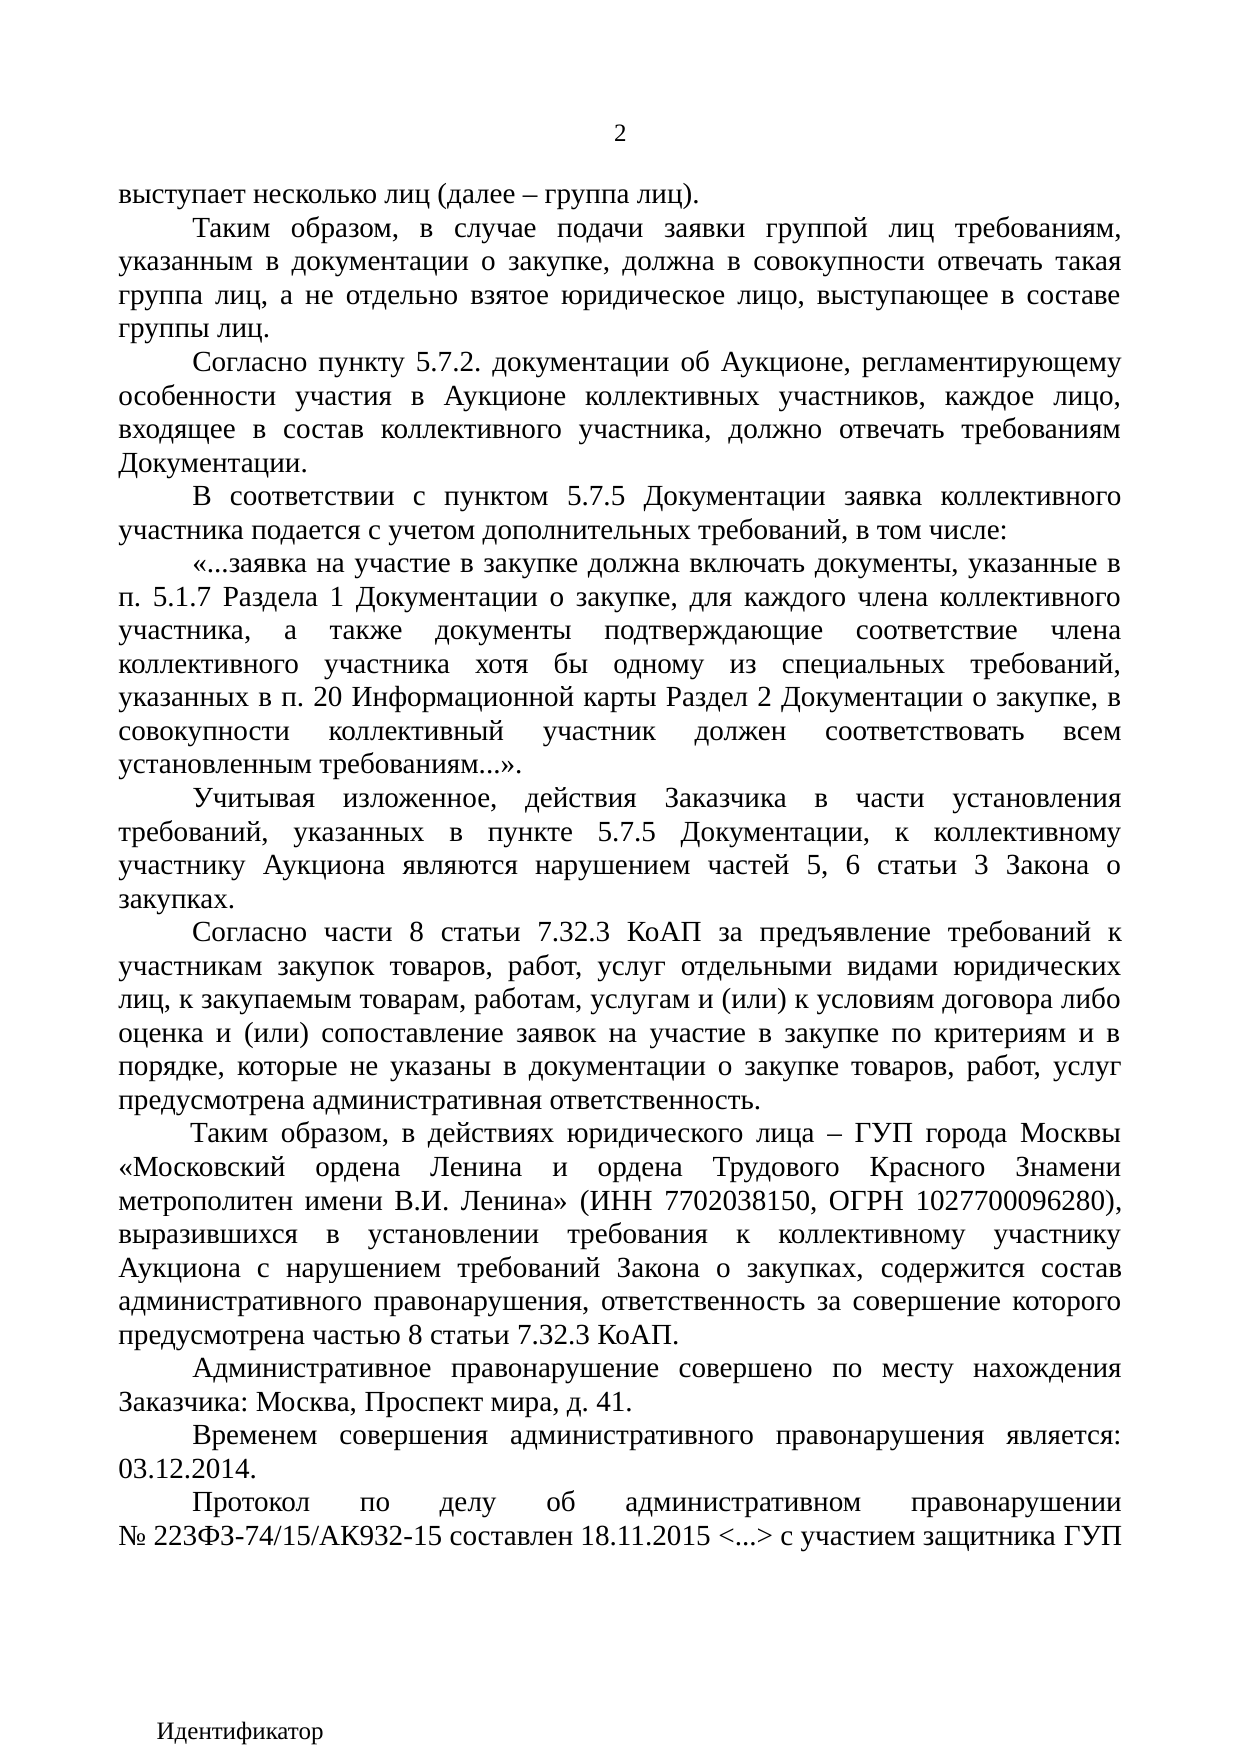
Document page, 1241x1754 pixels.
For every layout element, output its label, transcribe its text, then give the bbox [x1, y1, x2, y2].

text Согласно пункту 5.7.2. документации об Аукционе, регламентирующему особенности участия в Аукционе коллективных участников, каждое лицо, входящее в состав коллективного участника, должно отвечать требованиям Документации. [118, 344, 1122, 478]
text выступает несколько лиц (далее – группа лиц). [118, 176, 1122, 210]
text «...заявка на участие в закупке должна включать документы, указанные в п. 5.1.7 Раздела 1 Документации о закупке, для каждого члена коллективного участника, а также документы подтверждающие соответствие члена коллективного участника хотя бы одному из специальных требований, указанных в п. 20 Информационной карты Раздел 2 Документации о закупке, в совокупности коллективный участник должен соответствовать всем установленным требованиям...». [118, 545, 1122, 780]
text Таким образом, в случае подачи заявки группой лиц требованиям, указанным в документации о закупке, должна в совокупности отвечать такая группа лиц, а не отдельно взятое юридическое лицо, выступающее в составе группы лиц. [118, 210, 1122, 344]
text Учитывая изложенное, действия Заказчика в части установления требований, указанных в пункте 5.7.5 Документации, к коллективному участнику Аукциона являются нарушением частей 5, 6 статьи 3 Закона о закупках. [118, 780, 1122, 914]
text Протокол по делу об административном правонарушении № 223ФЗ-74/15/АК932-15 составлен 18.11.2015 <...> с участием защитника ГУП [118, 1484, 1122, 1552]
text Согласно части 8 статьи 7.32.3 КоАП за предъявление требований к участникам закупок товаров, работ, услуг отдельными видами юридических лиц, к закупаемым товарам, работам, услугам и (или) к условиям договора либо оценка и (или) сопоставление заявок на участие в закупке по критериям и в порядке, которые не указаны в документации о закупке товаров, работ, услуг предусмотрена административная ответственность. [118, 914, 1122, 1116]
text Административное правонарушение совершено по месту нахождения Заказчика: Москва, Проспект мира, д. 41. [118, 1350, 1122, 1417]
text Временем совершения административного правонарушения является: 03.12.2014. [118, 1417, 1122, 1484]
text Таким образом, в действиях юридического лица – ГУП города Москвы «Московский ордена Ленина и ордена Трудового Красного Знамени метрополитен имени В.И. Ленина» (ИНН 7702038150, ОГРН 1027700096280), выразившихся в установлении требования к коллективному участнику Аукциона с нарушением требований Закона о закупках, содержится состав административного правонарушения, ответственность за совершение которого предусмотрена частью 8 статьи 7.32.3 КоАП. [118, 1116, 1122, 1350]
text В соответствии с пунктом 5.7.5 Документации заявка коллективного участника подается с учетом дополнительных требований, в том числе: [118, 478, 1122, 545]
